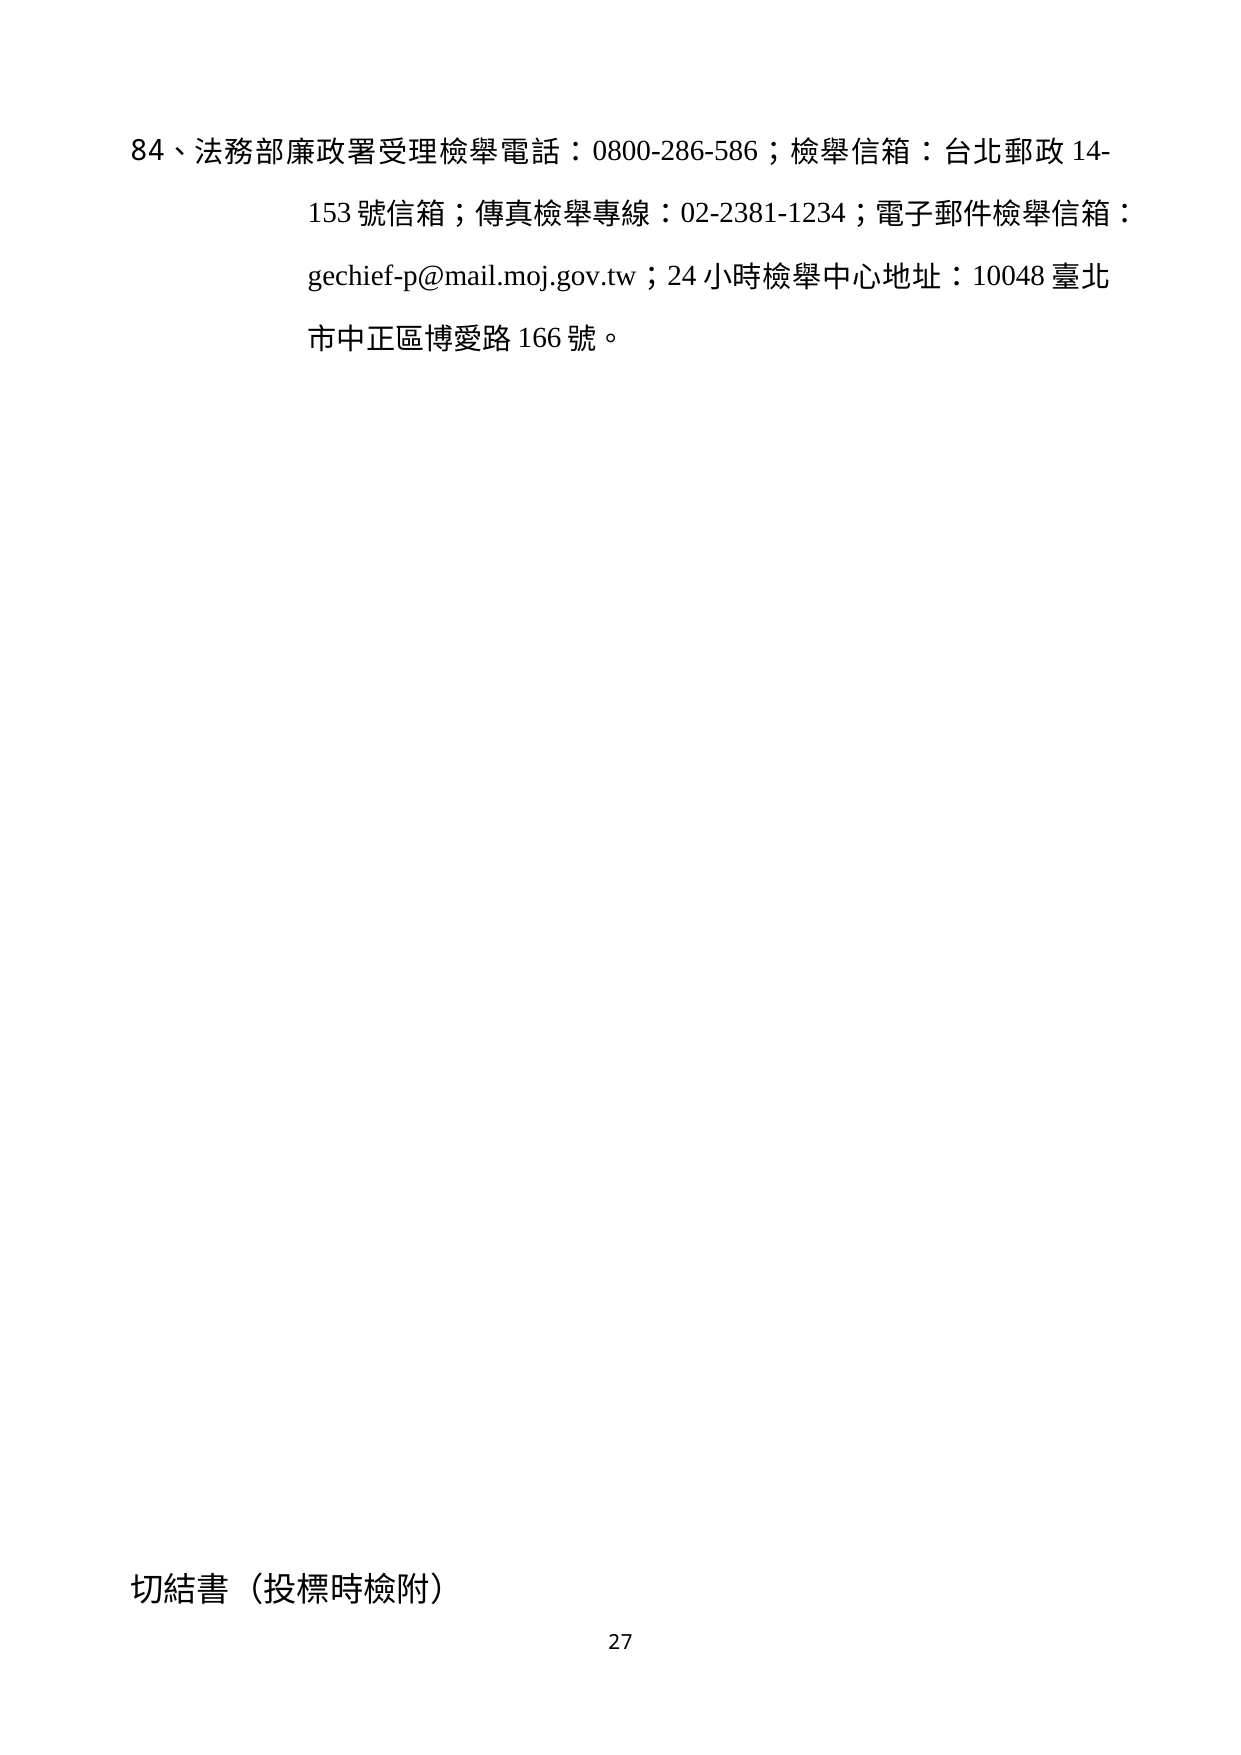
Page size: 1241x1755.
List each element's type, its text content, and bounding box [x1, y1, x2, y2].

list 法務部廉政署受理檢舉電話：0800-286-586；檢舉信箱：台北郵政14-153號信箱；傳真檢舉專線：02-2381-1234；電子郵件檢舉信箱：gechief-p@mail.moj.gov.tw；24小時檢舉中心地址：10048臺北市中正區博愛路166號。 [130, 108, 1110, 358]
text 切結書（投標時檢附） [130, 1545, 1110, 1608]
